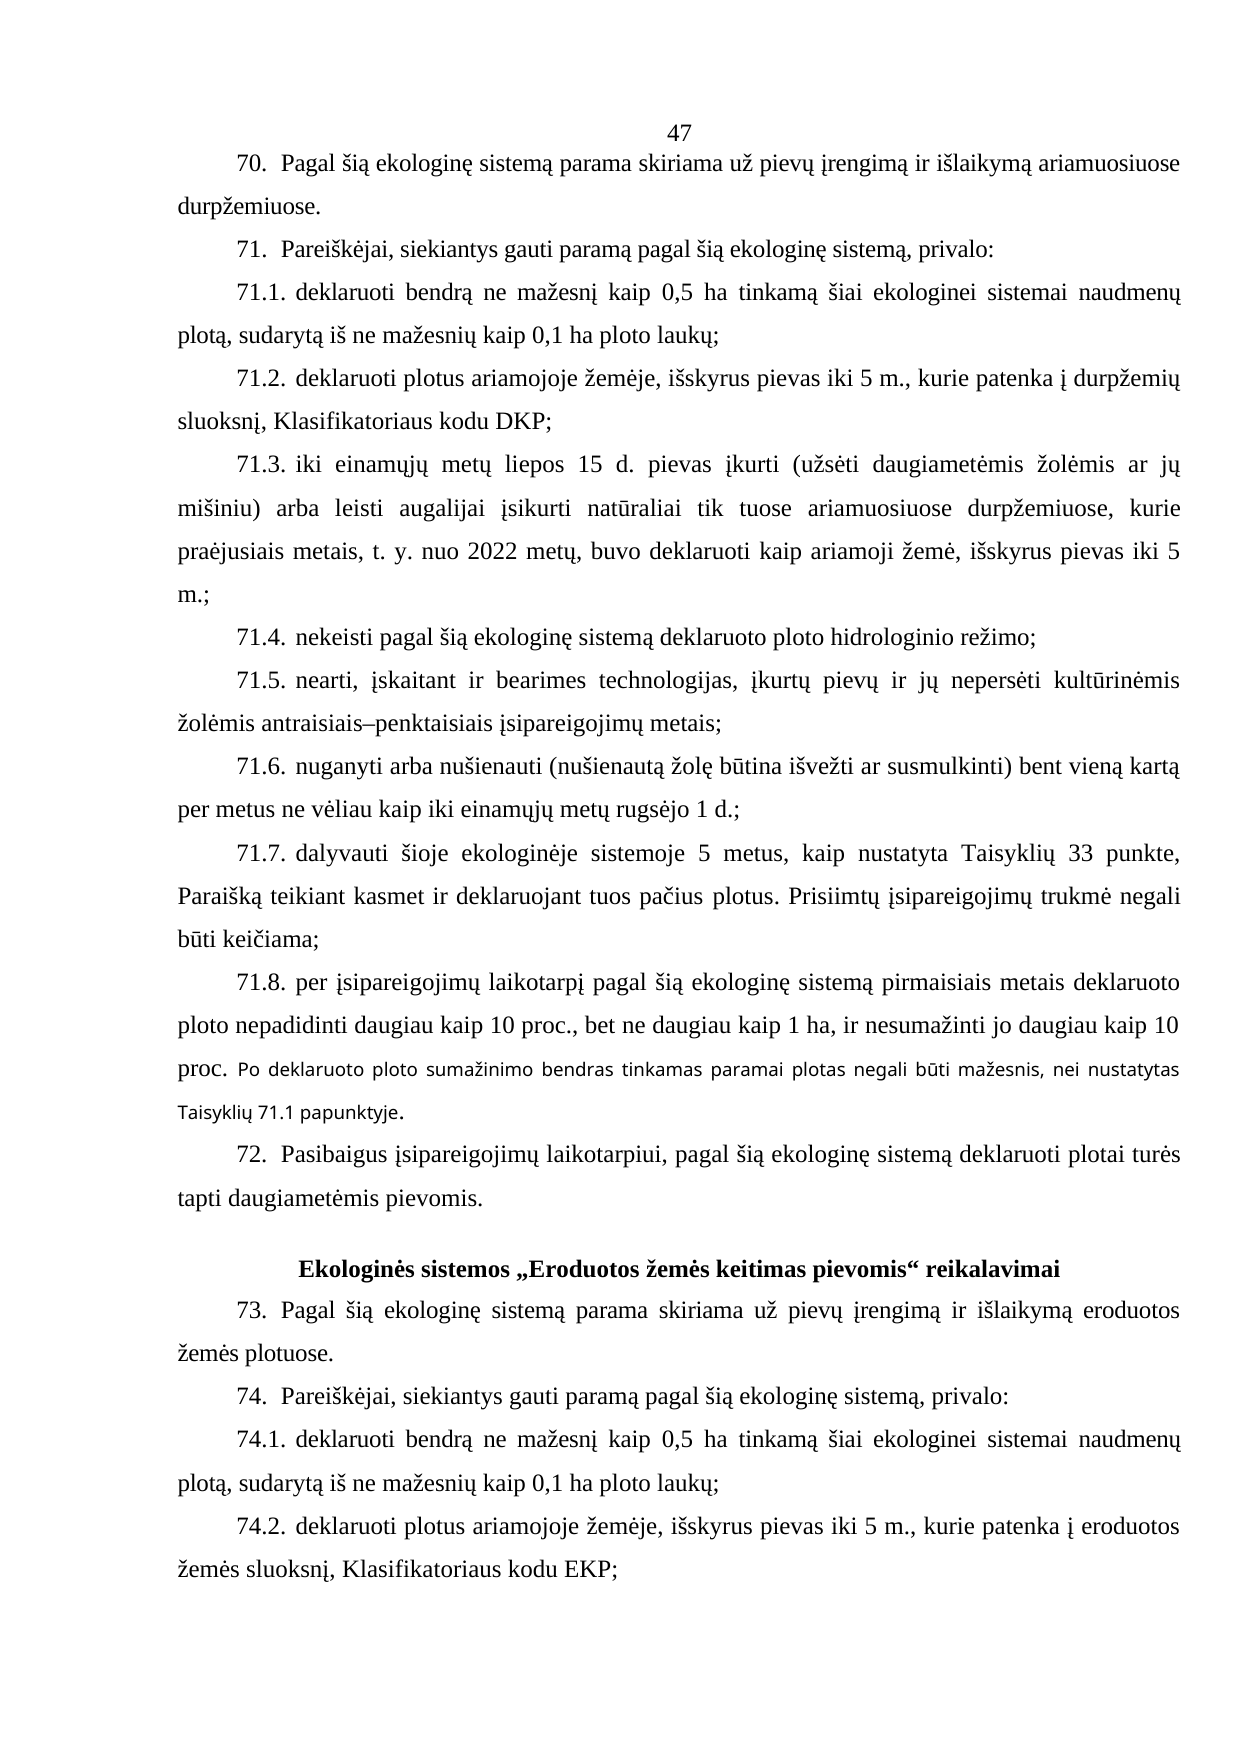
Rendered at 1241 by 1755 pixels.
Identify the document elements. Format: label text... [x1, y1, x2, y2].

text 72. Pasibaigus įsipareigojimų laikotarpiui, pagal šią ekologinę sistemą deklaruoti plotai turės tapti daugiametėmis pievomis. [177, 1139, 1181, 1211]
text 71.1. deklaruoti bendrą ne mažesnį kaip 0,5 ha tinkamą šiai ekologinei sistemai naudmenų plotą, sudarytą iš ne mažesnių kaip 0,1 ha ploto laukų; [177, 277, 1181, 349]
text 73. Pagal šią ekologinę sistemą parama skiriama už pievų įrengimą ir išlaikymą eroduotos žemės plotuose. [177, 1295, 1181, 1367]
text 71.4. nekeisti pagal šią ekologinę sistemą deklaruoto ploto hidrologinio režimo; [177, 622, 1181, 651]
text 74. Pareiškėjai, siekiantys gauti paramą pagal šią ekologinę sistemą, privalo: [177, 1381, 1181, 1410]
text 71.2. deklaruoti plotus ariamojoje žemėje, išskyrus pievas iki 5 m., kurie patenka į durpžemių sluoksnį, Klasifikatoriaus kodu DKP; [177, 363, 1181, 435]
text 74.2. deklaruoti plotus ariamojoje žemėje, išskyrus pievas iki 5 m., kurie patenka į eroduotos žemės sluoksnį, Klasifikatoriaus kodu EKP; [177, 1511, 1181, 1583]
text 71. Pareiškėjai, siekiantys gauti paramą pagal šią ekologinę sistemą, privalo: [177, 234, 1181, 263]
text Ekologinės sistemos „Eroduotos žemės keitimas pievomis“ reikalavimai [177, 1254, 1181, 1283]
text 71.5. nearti, įskaitant ir bearimes technologijas, įkurtų pievų ir jų nepersėti kultūrinėmis žolėmis antraisiais–penktaisiais įsipareigojimų metais; [177, 665, 1181, 737]
text 71.3. iki einamųjų metų liepos 15 d. pievas įkurti (užsėti daugiametėmis žolėmis ar jų mišiniu) arba leisti augalijai įsikurti natūraliai tik tuose ariamuosiuose durpžemiuose, kurie praėjusiais metais, t. y. nuo 2022 metų, buvo deklaruoti kaip ariamoji žemė, išskyrus pievas iki 5 m.; [177, 449, 1181, 608]
text 71.7. dalyvauti šioje ekologinėje sistemoje 5 metus, kaip nustatyta Taisyklių 33 punkte, Paraišką teikiant kasmet ir deklaruojant tuos pačius plotus. Prisiimtų įsipareigojimų trukmė negali būti keičiama; [177, 838, 1181, 953]
text 70. Pagal šią ekologinę sistemą parama skiriama už pievų įrengimą ir išlaikymą ariamuosiuose durpžemiuose. [177, 148, 1181, 219]
text 71.6. nuganyti arba nušienauti (nušienautą žolę būtina išvežti ar susmulkinti) bent vieną kartą per metus ne vėliau kaip iki einamųjų metų rugsėjo 1 d.; [177, 751, 1181, 823]
text 74.1. deklaruoti bendrą ne mažesnį kaip 0,5 ha tinkamą šiai ekologinei sistemai naudmenų plotą, sudarytą iš ne mažesnių kaip 0,1 ha ploto laukų; [177, 1424, 1181, 1496]
text 71.8. per įsipareigojimų laikotarpį pagal šią ekologinę sistemą pirmaisiais metais deklaruoto ploto nepadidinti daugiau kaip 10 proc., bet ne daugiau kaip 1 ha, ir nesumažinti jo daugiau kaip 10 proc. Po deklaruoto ploto sumažinimo bendras tinkamas paramai plotas negali būti mažesnis, nei nustatytas Taisyklių 71.1 papunktyje. [177, 967, 1181, 1125]
